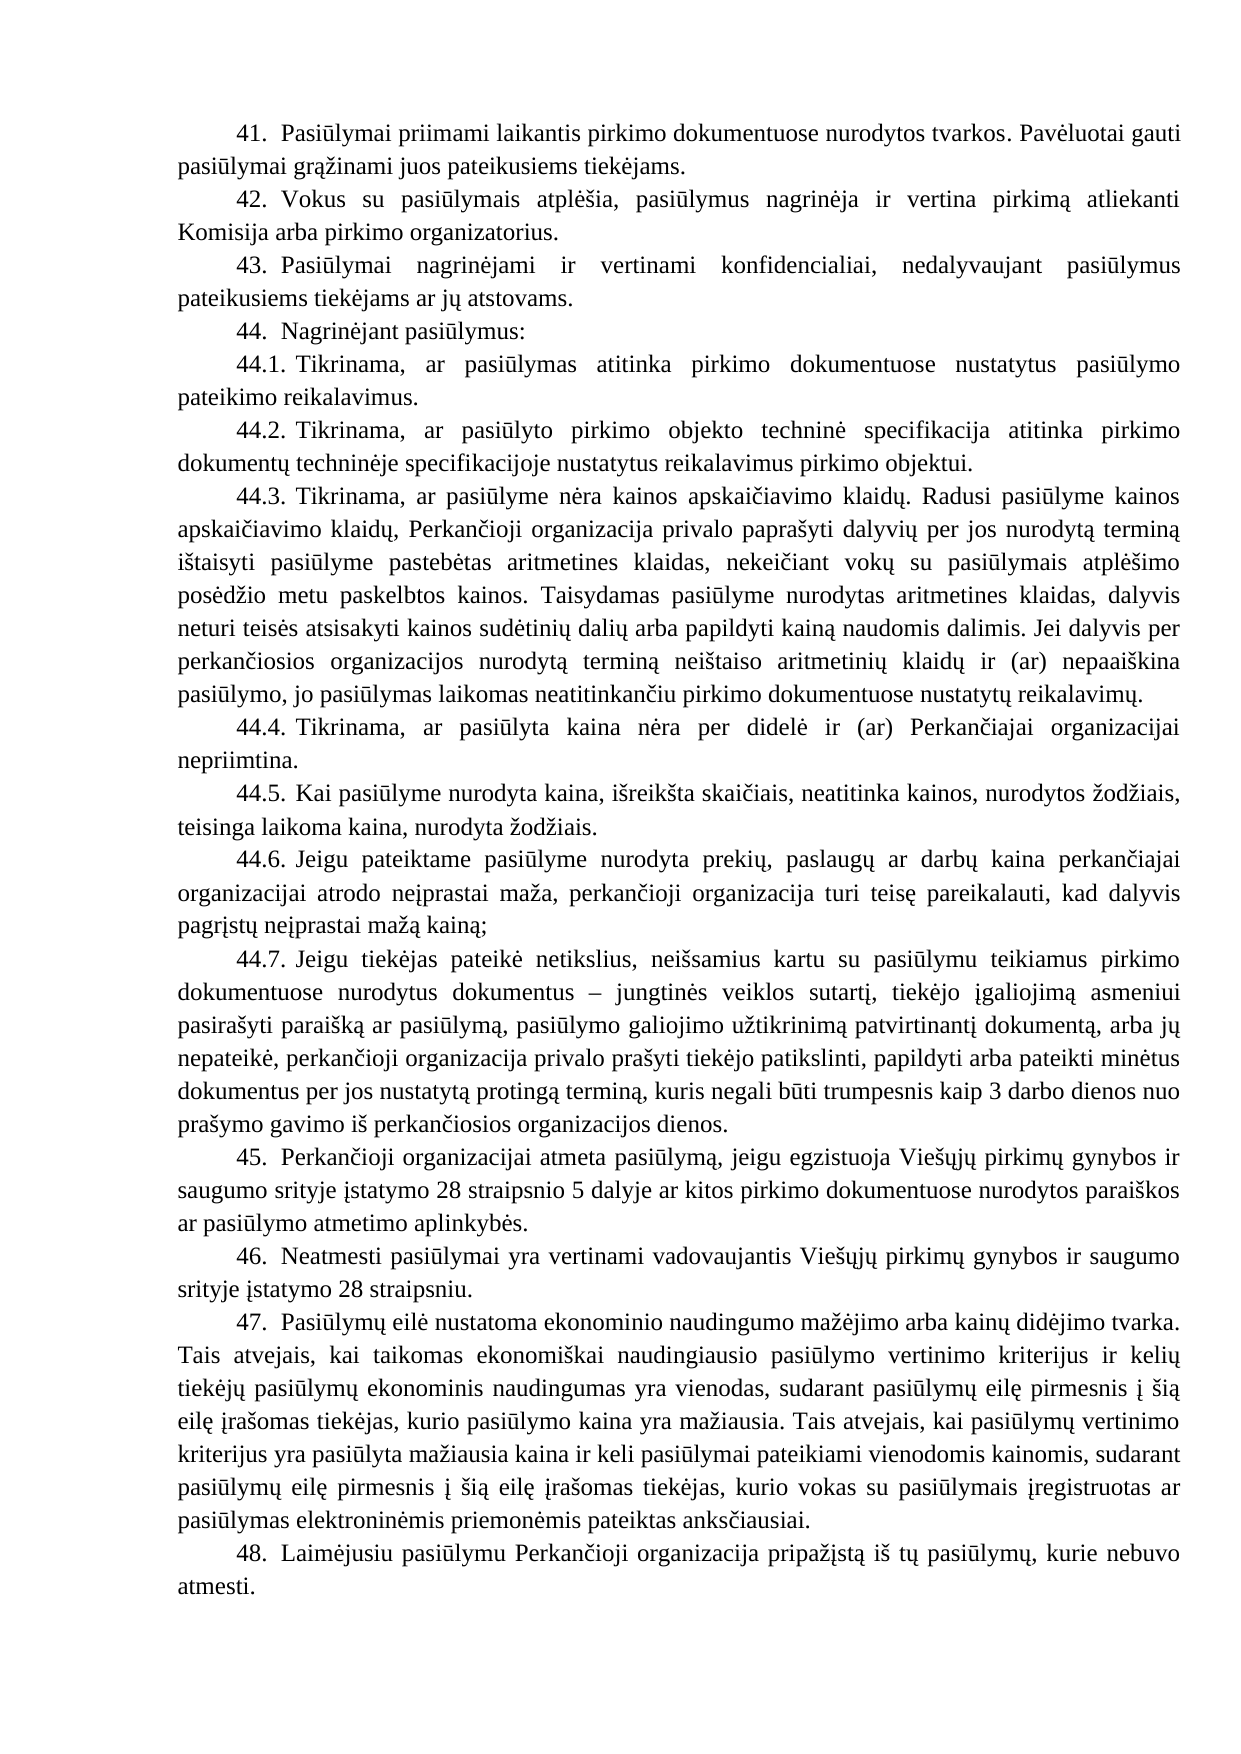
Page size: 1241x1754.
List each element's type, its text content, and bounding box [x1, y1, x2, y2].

text 42. Vokus su pasiūlymais atplėšia, pasiūlymus nagrinėja ir vertina pirkimą atliekanti Komisija arba pirkimo organizatorius. [177, 184, 1181, 246]
text 44.2. Tikrinama, ar pasiūlyto pirkimo objekto techninė specifikacija atitinka pirkimo dokumentų techninėje specifikacijoje nustatytus reikalavimus pirkimo objektui. [177, 415, 1181, 477]
text 44.5. Kai pasiūlyme nurodyta kaina, išreikšta skaičiais, neatitinka kainos, nurodytos žodžiais, teisinga laikoma kaina, nurodyta žodžiais. [177, 778, 1181, 840]
text 45. Perkančioji organizacijai atmeta pasiūlymą, jeigu egzistuoja Viešųjų pirkimų gynybos ir saugumo srityje įstatymo 28 straipsnio 5 dalyje ar kitos pirkimo dokumentuose nurodytos paraiškos ar pasiūlymo atmetimo aplinkybės. [177, 1142, 1181, 1237]
text 44.7. Jeigu tiekėjas pateikė netikslius, neišsamius kartu su pasiūlymu teikiamus pirkimo dokumentuose nurodytus dokumentus – jungtinės veiklos sutartį, tiekėjo įgaliojimą asmeniui pasirašyti paraišką ar pasiūlymą, pasiūlymo galiojimo užtikrinimą patvirtinantį dokumentą, arba jų nepateikė, perkančioji organizacija privalo prašyti tiekėjo patikslinti, papildyti arba pateikti minėtus dokumentus per jos nustatytą protingą terminą, kuris negali būti trumpesnis kaip 3 darbo dienos nuo prašymo gavimo iš perkančiosios organizacijos dienos. [177, 944, 1181, 1137]
text 44. Nagrinėjant pasiūlymus: [177, 316, 1181, 345]
text 44.4. Tikrinama, ar pasiūlyta kaina nėra per didelė ir (ar) Perkančiajai organizacijai nepriimtina. [177, 712, 1181, 774]
text 41. Pasiūlymai priimami laikantis pirkimo dokumentuose nurodytos tvarkos. Pavėluotai gauti pasiūlymai grąžinami juos pateikusiems tiekėjams. [177, 118, 1181, 180]
text 47. Pasiūlymų eilė nustatoma ekonominio naudingumo mažėjimo arba kainų didėjimo tvarka. Tais atvejais, kai taikomas ekonomiškai naudingiausio pasiūlymo vertinimo kriterijus ir kelių tiekėjų pasiūlymų ekonominis naudingumas yra vienodas, sudarant pasiūlymų eilę pirmesnis į šią eilę įrašomas tiekėjas, kurio pasiūlymo kaina yra mažiausia. Tais atvejais, kai pasiūlymų vertinimo kriterijus yra pasiūlyta mažiausia kaina ir keli pasiūlymai pateikiami vienodomis kainomis, sudarant pasiūlymų eilę pirmesnis į šią eilę įrašomas tiekėjas, kurio vokas su pasiūlymais įregistruotas ar pasiūlymas elektroninėmis priemonėmis pateiktas anksčiausiai. [177, 1307, 1181, 1534]
text 44.6. Jeigu pateiktame pasiūlyme nurodyta prekių, paslaugų ar darbų kaina perkančiajai organizacijai atrodo neįprastai maža, perkančioji organizacija turi teisę pareikalauti, kad dalyvis pagrįstų neįprastai mažą kainą; [177, 844, 1181, 939]
text 44.1. Tikrinama, ar pasiūlymas atitinka pirkimo dokumentuose nustatytus pasiūlymo pateikimo reikalavimus. [177, 349, 1181, 411]
text 44.3. Tikrinama, ar pasiūlyme nėra kainos apskaičiavimo klaidų. Radusi pasiūlyme kainos apskaičiavimo klaidų, Perkančioji organizacija privalo paprašyti dalyvių per jos nurodytą terminą ištaisyti pasiūlyme pastebėtas aritmetines klaidas, nekeičiant vokų su pasiūlymais atplėšimo posėdžio metu paskelbtos kainos. Taisydamas pasiūlyme nurodytas aritmetines klaidas, dalyvis neturi teisės atsisakyti kainos sudėtinių dalių arba papildyti kainą naudomis dalimis. Jei dalyvis per perkančiosios organizacijos nurodytą terminą neištaiso aritmetinių klaidų ir (ar) nepaaiškina pasiūlymo, jo pasiūlymas laikomas neatitinkančiu pirkimo dokumentuose nustatytų reikalavimų. [177, 481, 1181, 708]
text 43. Pasiūlymai nagrinėjami ir vertinami konfidencialiai, nedalyvaujant pasiūlymus pateikusiems tiekėjams ar jų atstovams. [177, 250, 1181, 312]
text 48. Laimėjusiu pasiūlymu Perkančioji organizacija pripažįstą iš tų pasiūlymų, kurie nebuvo atmesti. [177, 1538, 1181, 1600]
text 46. Neatmesti pasiūlymai yra vertinami vadovaujantis Viešųjų pirkimų gynybos ir saugumo srityje įstatymo 28 straipsniu. [177, 1241, 1181, 1303]
